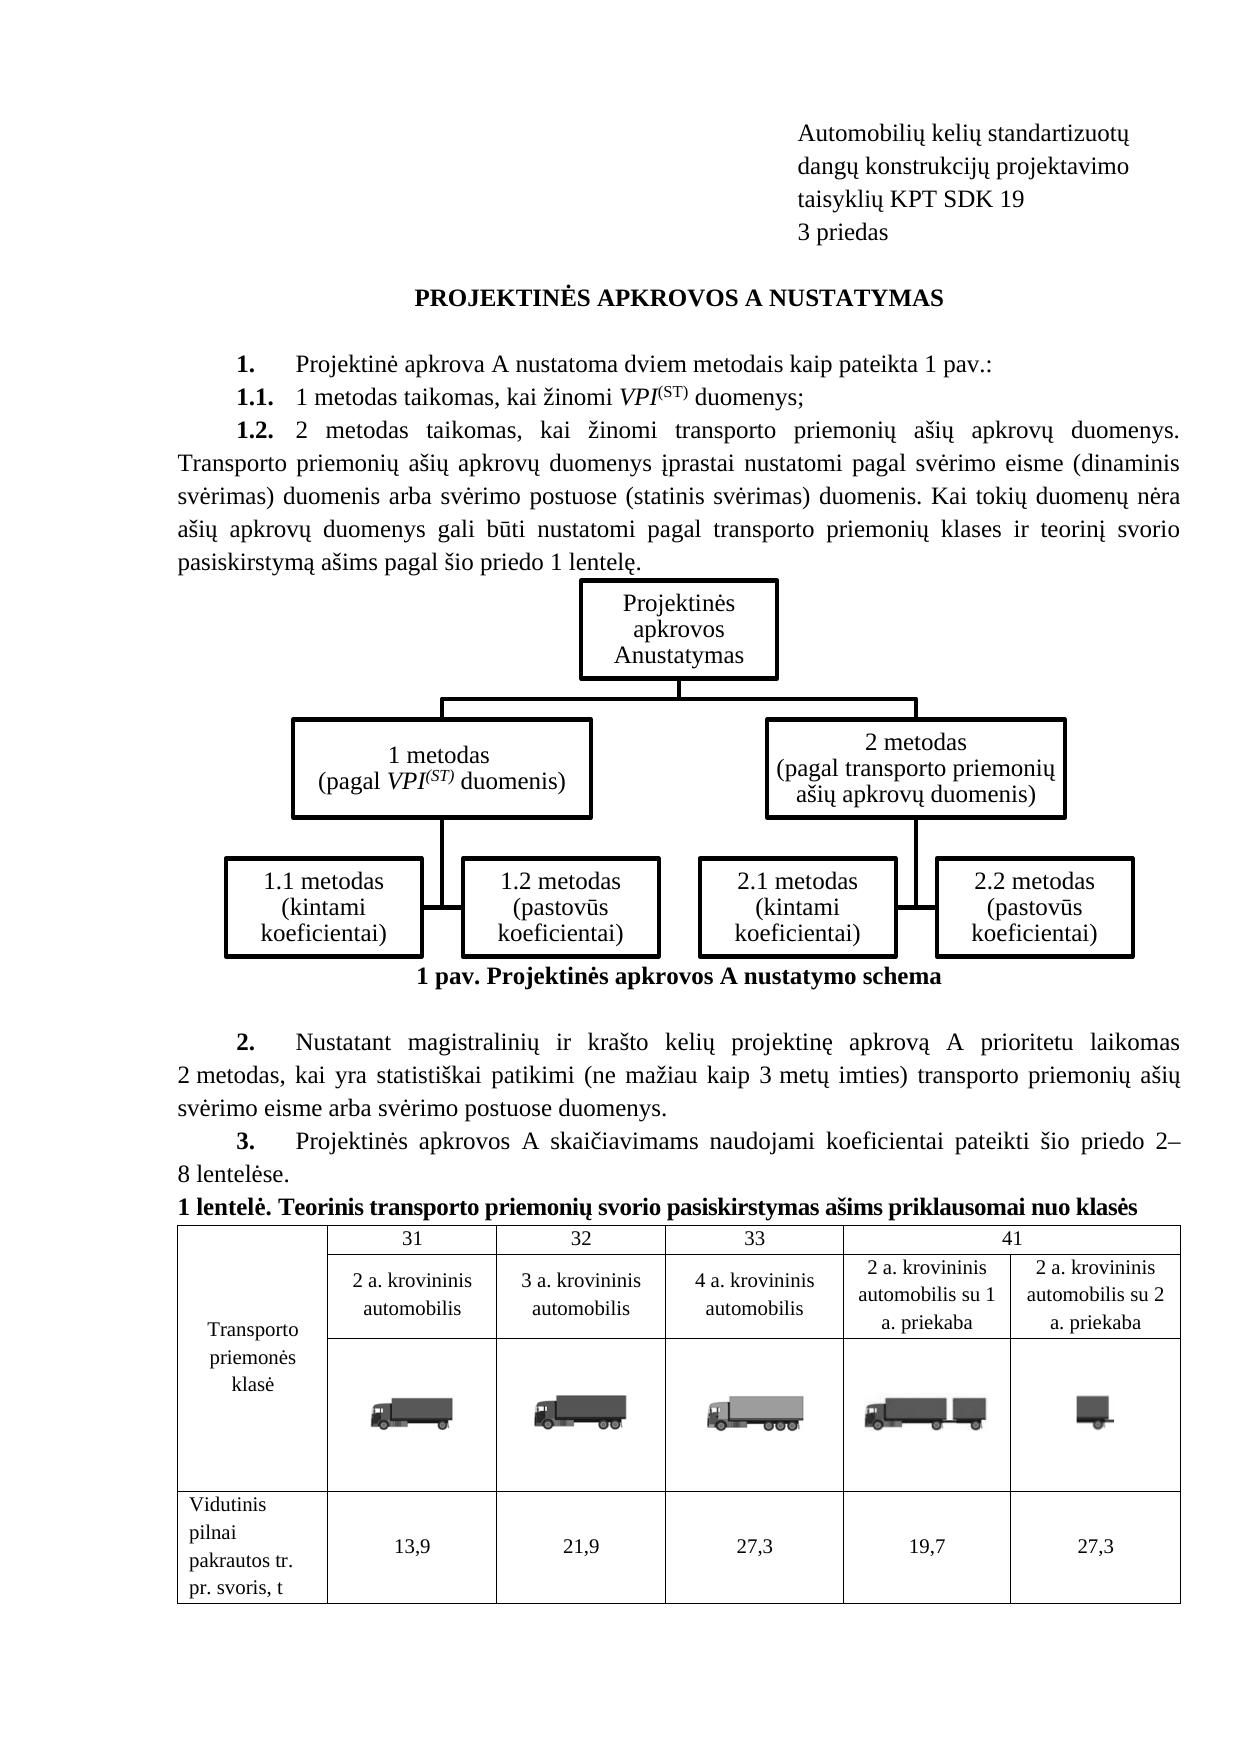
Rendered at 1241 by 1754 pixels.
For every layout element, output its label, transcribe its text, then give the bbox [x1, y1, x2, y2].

text 1. Projektinė apkrova A nustatoma dviem metodais kaip pateikta 1 pav.: [177, 349, 1181, 378]
table_cell 3 a. krovininis automobilis [497, 1255, 665, 1337]
table_cell [844, 1339, 1010, 1491]
table_cell 2 a. krovininis automobilis su 1 a. priekaba [844, 1255, 1010, 1337]
table_cell [328, 1339, 496, 1491]
table_header 32 [497, 1226, 665, 1254]
table_cell [666, 1339, 843, 1491]
text 1.2. 2 metodas taikomas, kai žinomi transporto priemonių ašių apkrovų duomenys. Transporto priemonių ašių apkrovų duomenys įprastai nustatomi pagal svėrimo eisme (dinaminis svėrimas) duomenis arba svėrimo postuose (statinis svėrimas) duomenis. Kai tokių duomenų nėra ašių apkrovų duomenys gali būti nustatomi pagal transporto priemonių klases ir teorinį svorio pasiskirstymą ašims pagal šio priedo 1 lentelę. [177, 415, 1181, 576]
table_cell 2 a. krovininis automobilis [328, 1255, 496, 1337]
table_cell 13,9 [328, 1492, 496, 1603]
table_header 41 [844, 1226, 1180, 1254]
text 1.1. 1 metodas taikomas, kai žinomi VPI(ST) duomenys; [177, 382, 1181, 411]
text 1 pav. Projektinės apkrovos A nustatymo schema [177, 961, 1181, 989]
text 2. Nustatant magistralinių ir krašto kelių projektinę apkrovą A prioritetu laikomas 2 metodas, kai yra statistiškai patikimi (ne mažiau kaip 3 metų imties) transporto priemonių ašių svėrimo eisme arba svėrimo postuose duomenys. [177, 1027, 1181, 1122]
table_cell 21,9 [497, 1492, 665, 1603]
table_cell [497, 1339, 665, 1491]
text 1 lentelė. Teorinis transporto priemonių svorio pasiskirstymas ašims priklausomai nuo klasės [177, 1192, 1181, 1221]
table_cell 27,3 [1011, 1492, 1180, 1603]
text 3 priedas [797, 217, 1181, 246]
table_cell 19,7 [844, 1492, 1010, 1603]
table_cell [1011, 1339, 1180, 1491]
text 3. Projektinės apkrovos A skaičiavimams naudojami koeficientai pateikti šio priedo 2–8 lentelėse. [177, 1126, 1181, 1188]
table_header 33 [666, 1226, 843, 1254]
table_cell Vidutinis pilnai pakrautos tr. pr. svoris, t [178, 1492, 327, 1603]
text Automobilių kelių standartizuotų dangų konstrukcijų projektavimo taisyklių KPT SDK 19 [797, 118, 1181, 213]
table_cell 27,3 [666, 1492, 843, 1603]
subtitle PROJEKTINĖS APKROVOS A NUSTATYMAS [177, 283, 1181, 312]
table_header 31 [328, 1226, 496, 1254]
table_cell 2 a. krovininis automobilis su 2 a. priekaba [1011, 1255, 1180, 1337]
table_cell 4 a. krovininis automobilis [666, 1255, 843, 1337]
table_header Transporto priemonės klasė [178, 1226, 327, 1491]
